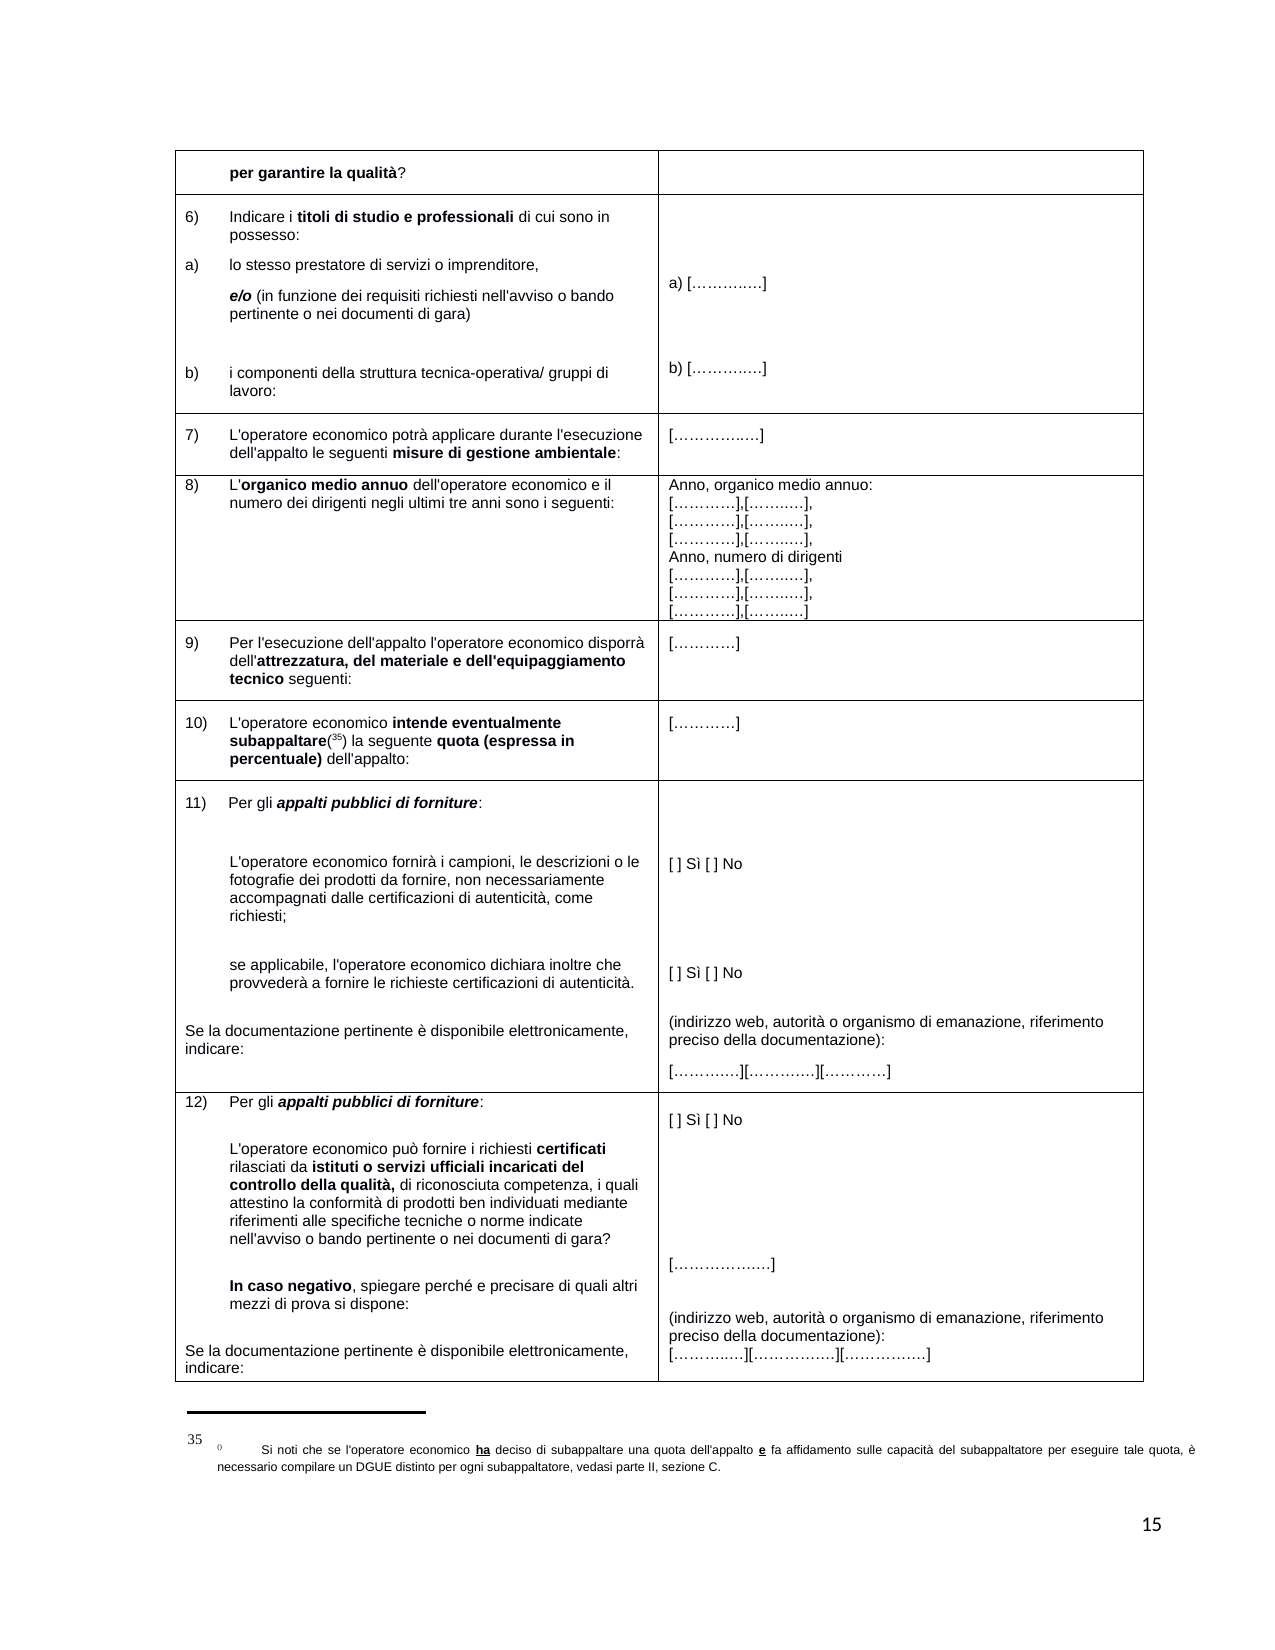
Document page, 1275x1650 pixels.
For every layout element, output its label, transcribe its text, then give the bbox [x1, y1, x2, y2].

table_cell [ ] Sì [ ] No […………….…] (indirizzo web, autorità o organismo di emanazione, riferimento preciso della documentazione): [………..…][………….…][………….…] [659, 1093, 1143, 1381]
table_cell […………] [659, 621, 1143, 700]
table_cell 11) Per gli appalti pubblici di forniture: L'operatore economico fornirà i campioni, le descrizioni o le fotografie dei prodotti da fornire, non necessariamente accompagnati dalle certificazioni di autenticità, come richiesti; se applicabile, l'operatore economico dichiara inoltre che provvederà a fornire le richieste certificazioni di autenticità. Se la documentazione pertinente è disponibile elettronicamente, indicare: [176, 781, 658, 1092]
table_cell 8) L'organico medio annuo dell'operatore economico e il numero dei dirigenti negli ultimi tre anni sono i seguenti: [176, 476, 658, 620]
table_cell a) [………..…] b) [………..…] [659, 195, 1143, 412]
table_cell […………] [659, 701, 1143, 780]
table_cell 7) L'operatore economico potrà applicare durante l'esecuzione dell'appalto le seguenti misure di gestione ambientale: [176, 414, 658, 474]
table_cell 10) L'operatore economico intende eventualmente subappaltare() la seguente quota (espressa in percentuale) dell'appalto: [176, 701, 658, 780]
table_cell Anno, organico medio annuo: […………],[……..…], […………],[……..…], […………],[……..…], Anno, numero di dirigenti […………],[……..…], […………],[……..…], […………],[……..…] [659, 476, 1143, 620]
table_cell 6) Indicare i titoli di studio e professionali di cui sono in possesso: a) lo stesso prestatore di servizi o imprenditore, e/o (in funzione dei requisiti richiesti nell'avviso o bando pertinente o nei documenti di gara) b) i componenti della struttura tecnica-operativa/ gruppi di lavoro: [176, 195, 658, 412]
table_cell [659, 151, 1143, 194]
table_cell 12) Per gli appalti pubblici di forniture: L'operatore economico può fornire i richiesti certificati rilasciati da istituti o servizi ufficiali incaricati del controllo della qualità, di riconosciuta competenza, i quali attestino la conformità di prodotti ben individuati mediante riferimenti alle specifiche tecniche o norme indicate nell'avviso o bando pertinente o nei documenti di gara? In caso negativo, spiegare perché e precisare di quali altri mezzi di prova si dispone: Se la documentazione pertinente è disponibile elettronicamente, indicare: [176, 1093, 658, 1381]
table_cell […………..…] [659, 414, 1143, 474]
table_cell per garantire la qualità? [176, 151, 658, 194]
table_cell 9) Per l'esecuzione dell'appalto l'operatore economico disporrà dell'attrezzatura, del materiale e dell'equipaggiamento tecnico seguenti: [176, 621, 658, 700]
table_cell [ ] Sì [ ] No [ ] Sì [ ] No (indirizzo web, autorità o organismo di emanazione, riferimento preciso della documentazione): [……….…][……….…][…………] [659, 781, 1143, 1092]
